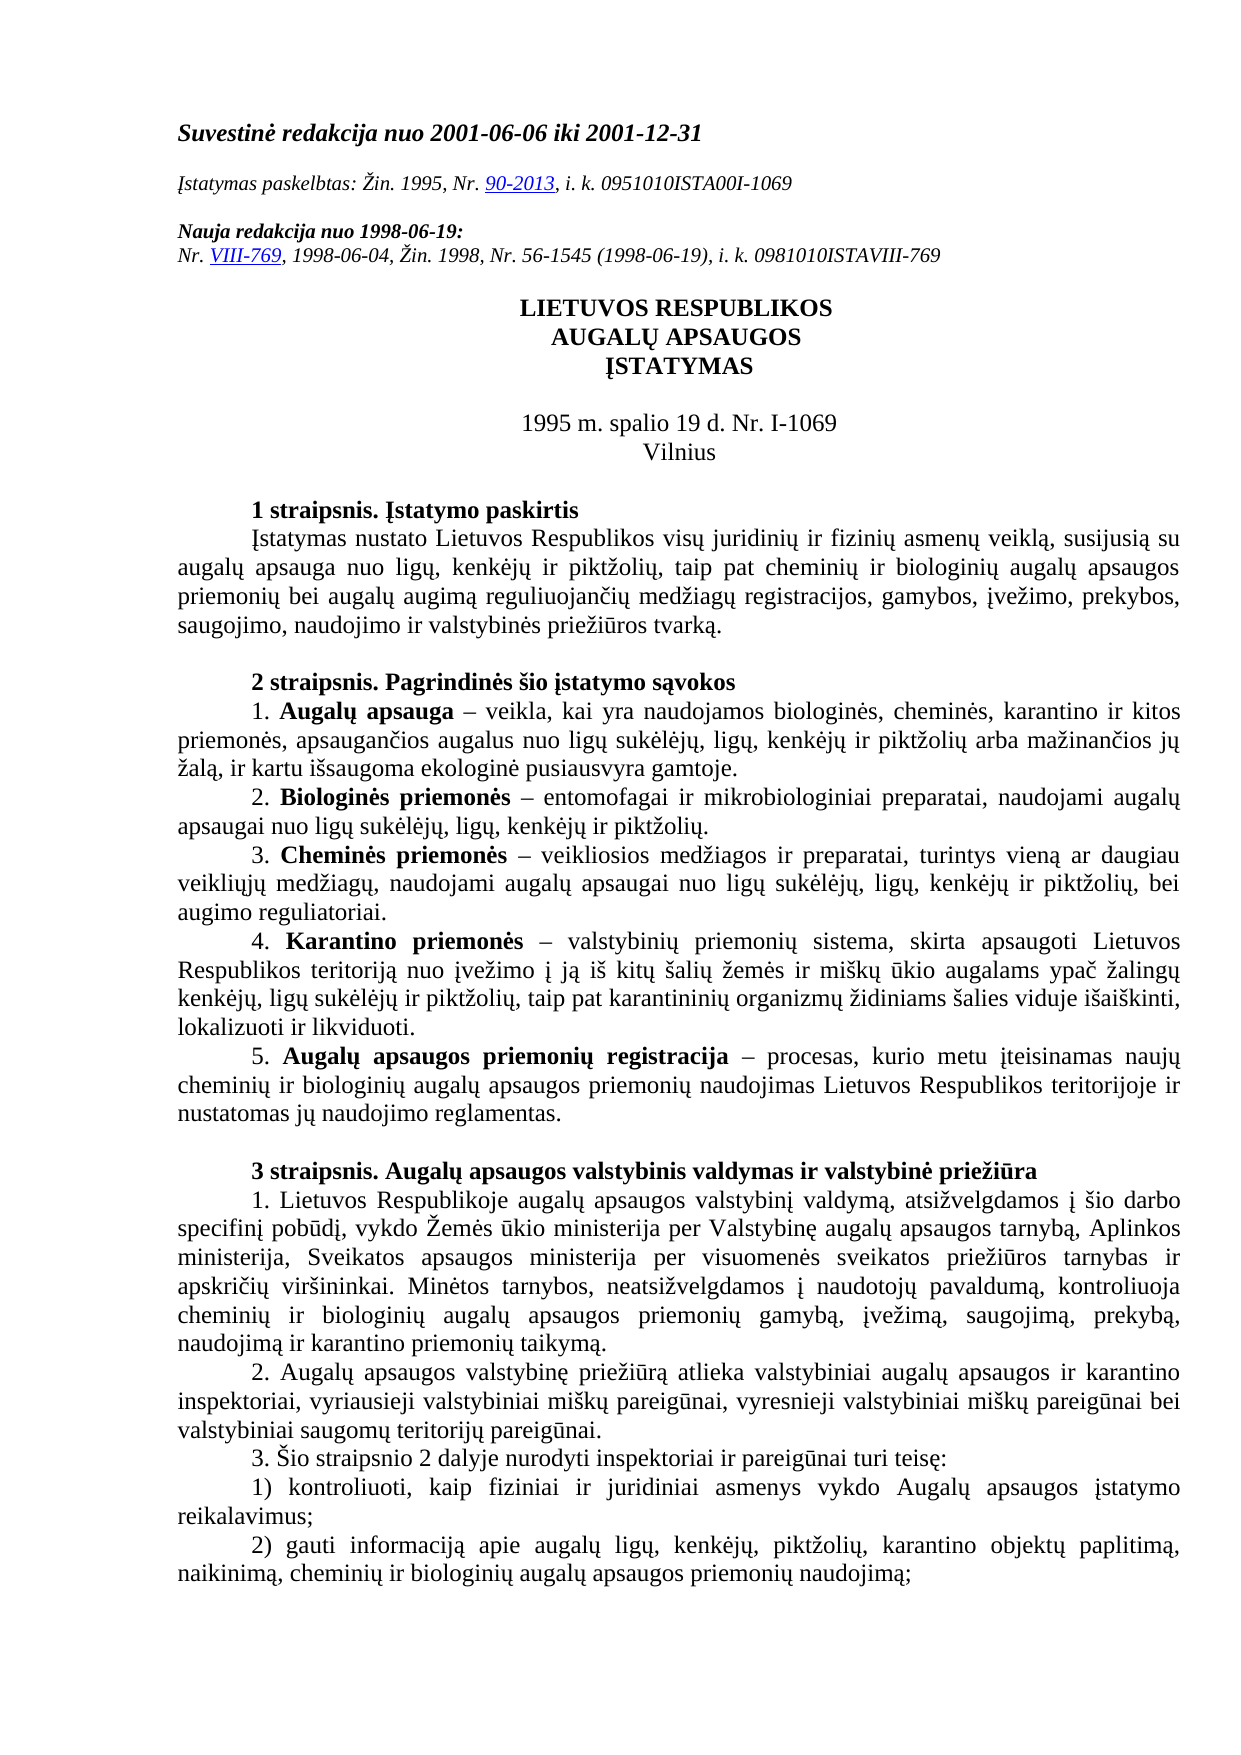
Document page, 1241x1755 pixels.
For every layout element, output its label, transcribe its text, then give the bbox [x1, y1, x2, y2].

text 3. Cheminės priemonės – veikliosios medžiagos ir preparatai, turintys vieną ar daugiau veikliųjų medžiagų, naudojami augalų apsaugai nuo ligų sukėlėjų, ligų, kenkėjų ir piktžolių, bei augimo reguliatoriai. [177, 840, 1181, 926]
text 1. Augalų apsauga – veikla, kai yra naudojamos biologinės, cheminės, karantino ir kitos priemonės, apsaugančios augalus nuo ligų sukėlėjų, ligų, kenkėjų ir piktžolių arba mažinančios jų žalą, ir kartu išsaugoma ekologinė pusiausvyra gamtoje. [177, 696, 1181, 782]
text LIETUVOS RESPUBLIKOS AUGALŲ APSAUGOS ĮSTATYMAS [177, 293, 1181, 380]
text 1) kontroliuoti, kaip fiziniai ir juridiniai asmenys vykdo Augalų apsaugos įstatymo reikalavimus; [177, 1472, 1181, 1530]
text 2. Biologinės priemonės – entomofagai ir mikrobiologiniai preparatai, naudojami augalų apsaugai nuo ligų sukėlėjų, ligų, kenkėjų ir piktžolių. [177, 782, 1181, 840]
text 3 straipsnis. Augalų apsaugos valstybinis valdymas ir valstybinė priežiūra [177, 1156, 1181, 1185]
text Nr. VIII-769, 1998-06-04, Žin. 1998, Nr. 56-1545 (1998-06-19), i. k. 0981010ISTAVIII-769 [177, 243, 1181, 267]
text 3. Šio straipsnio 2 dalyje nurodyti inspektoriai ir pareigūnai turi teisę: [177, 1443, 1181, 1472]
text 2 straipsnis. Pagrindinės šio įstatymo sąvokos [177, 667, 1181, 696]
text 2) gauti informaciją apie augalų ligų, kenkėjų, piktžolių, karantino objektų paplitimą, naikinimą, cheminių ir biologinių augalų apsaugos priemonių naudojimą; [177, 1530, 1181, 1587]
text Suvestinė redakcija nuo 2001-06-06 iki 2001-12-31 [177, 118, 1181, 147]
text 5. Augalų apsaugos priemonių registracija – procesas, kurio metu įteisinamas naujų cheminių ir biologinių augalų apsaugos priemonių naudojimas Lietuvos Respublikos teritorijoje ir nustatomas jų naudojimo reglamentas. [177, 1041, 1181, 1127]
text Nauja redakcija nuo 1998-06-19: [177, 219, 1181, 243]
text 1995 m. spalio 19 d. Nr. I-1069 [177, 408, 1181, 437]
text 1. Lietuvos Respublikoje augalų apsaugos valstybinį valdymą, atsižvelgdamos į šio darbo specifinį pobūdį, vykdo Žemės ūkio ministerija per Valstybinę augalų apsaugos tarnybą, Aplinkos ministerija, Sveikatos apsaugos ministerija per visuomenės sveikatos priežiūros tarnybas ir apskričių viršininkai. Minėtos tarnybos, neatsižvelgdamos į naudotojų pavaldumą, kontroliuoja cheminių ir biologinių augalų apsaugos priemonių gamybą, įvežimą, saugojimą, prekybą, naudojimą ir karantino priemonių taikymą. [177, 1185, 1181, 1357]
text Įstatymas nustato Lietuvos Respublikos visų juridinių ir fizinių asmenų veiklą, susijusią su augalų apsauga nuo ligų, kenkėjų ir piktžolių, taip pat cheminių ir biologinių augalų apsaugos priemonių bei augalų augimą reguliuojančių medžiagų registracijos, gamybos, įvežimo, prekybos, saugojimo, naudojimo ir valstybinės priežiūros tvarką. [177, 523, 1181, 638]
text 4. Karantino priemonės – valstybinių priemonių sistema, skirta apsaugoti Lietuvos Respublikos teritoriją nuo įvežimo į ją iš kitų šalių žemės ir miškų ūkio augalams ypač žalingų kenkėjų, ligų sukėlėjų ir piktžolių, taip pat karantininių organizmų židiniams šalies viduje išaiškinti, lokalizuoti ir likviduoti. [177, 926, 1181, 1041]
text Įstatymas paskelbtas: Žin. 1995, Nr. 90-2013, i. k. 0951010ISTA00I-1069 [177, 171, 1181, 195]
text Vilnius [177, 437, 1181, 466]
text 2. Augalų apsaugos valstybinę priežiūrą atlieka valstybiniai augalų apsaugos ir karantino inspektoriai, vyriausieji valstybiniai miškų pareigūnai, vyresnieji valstybiniai miškų pareigūnai bei valstybiniai saugomų teritorijų pareigūnai. [177, 1357, 1181, 1443]
text 1 straipsnis. Įstatymo paskirtis [177, 495, 1181, 523]
